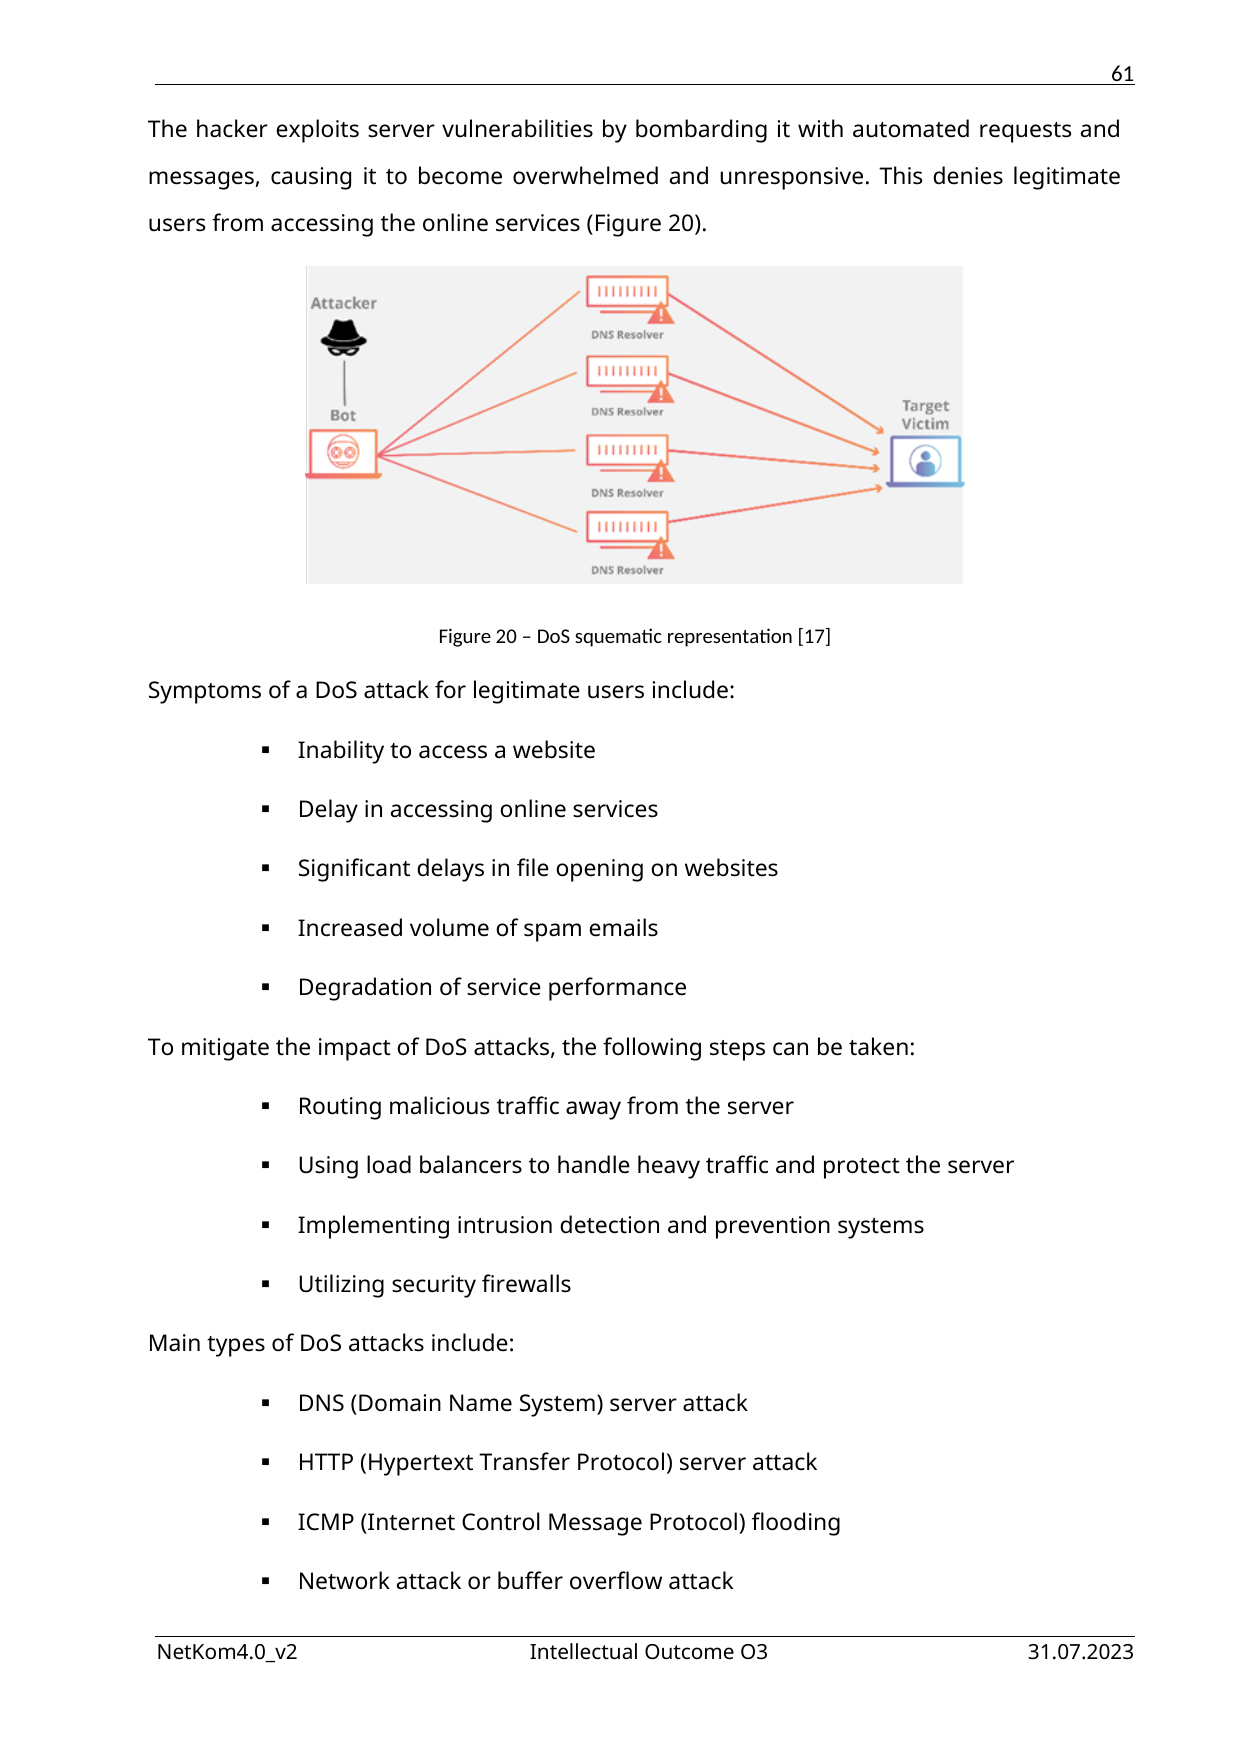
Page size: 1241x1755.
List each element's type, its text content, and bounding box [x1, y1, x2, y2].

list Inability to access a website [260, 733, 1122, 765]
list Network attack or buffer overflow attack [260, 1565, 1122, 1596]
list DNS (Domain Name System) server attack [260, 1387, 1122, 1418]
list HTTP (Hypertext Transfer Protocol) server attack [260, 1446, 1122, 1477]
list Using load balancers to handle heavy traffic and protect the server [260, 1149, 1122, 1180]
list ICMP (Internet Control Message Protocol) flooding [260, 1505, 1122, 1537]
list Delay in accessing online services [260, 793, 1122, 824]
text The hacker exploits server vulnerabilities by bombarding it with automated requests and messages, causing it to become overwhelmed and unresponsive. This denies legitimate users from accessing the online services (Figure 20). [148, 113, 1122, 238]
text Main types of DoS attacks include: [148, 1327, 1122, 1358]
list Routing malicious traffic away from the server [260, 1090, 1122, 1121]
list Utilizing security firewalls [260, 1268, 1122, 1299]
text Symptoms of a DoS attack for legitimate users include: [148, 674, 1122, 705]
text Figure 20 – DoS squematic representation [17] [148, 624, 1122, 649]
list Degradation of service performance [260, 971, 1122, 1002]
list Significant delays in file opening on websites [260, 852, 1122, 883]
list Implementing intrusion detection and prevention systems [260, 1208, 1122, 1240]
text To mitigate the impact of DoS attacks, the following steps can be taken: [148, 1030, 1122, 1062]
list Increased volume of spam emails [260, 912, 1122, 943]
